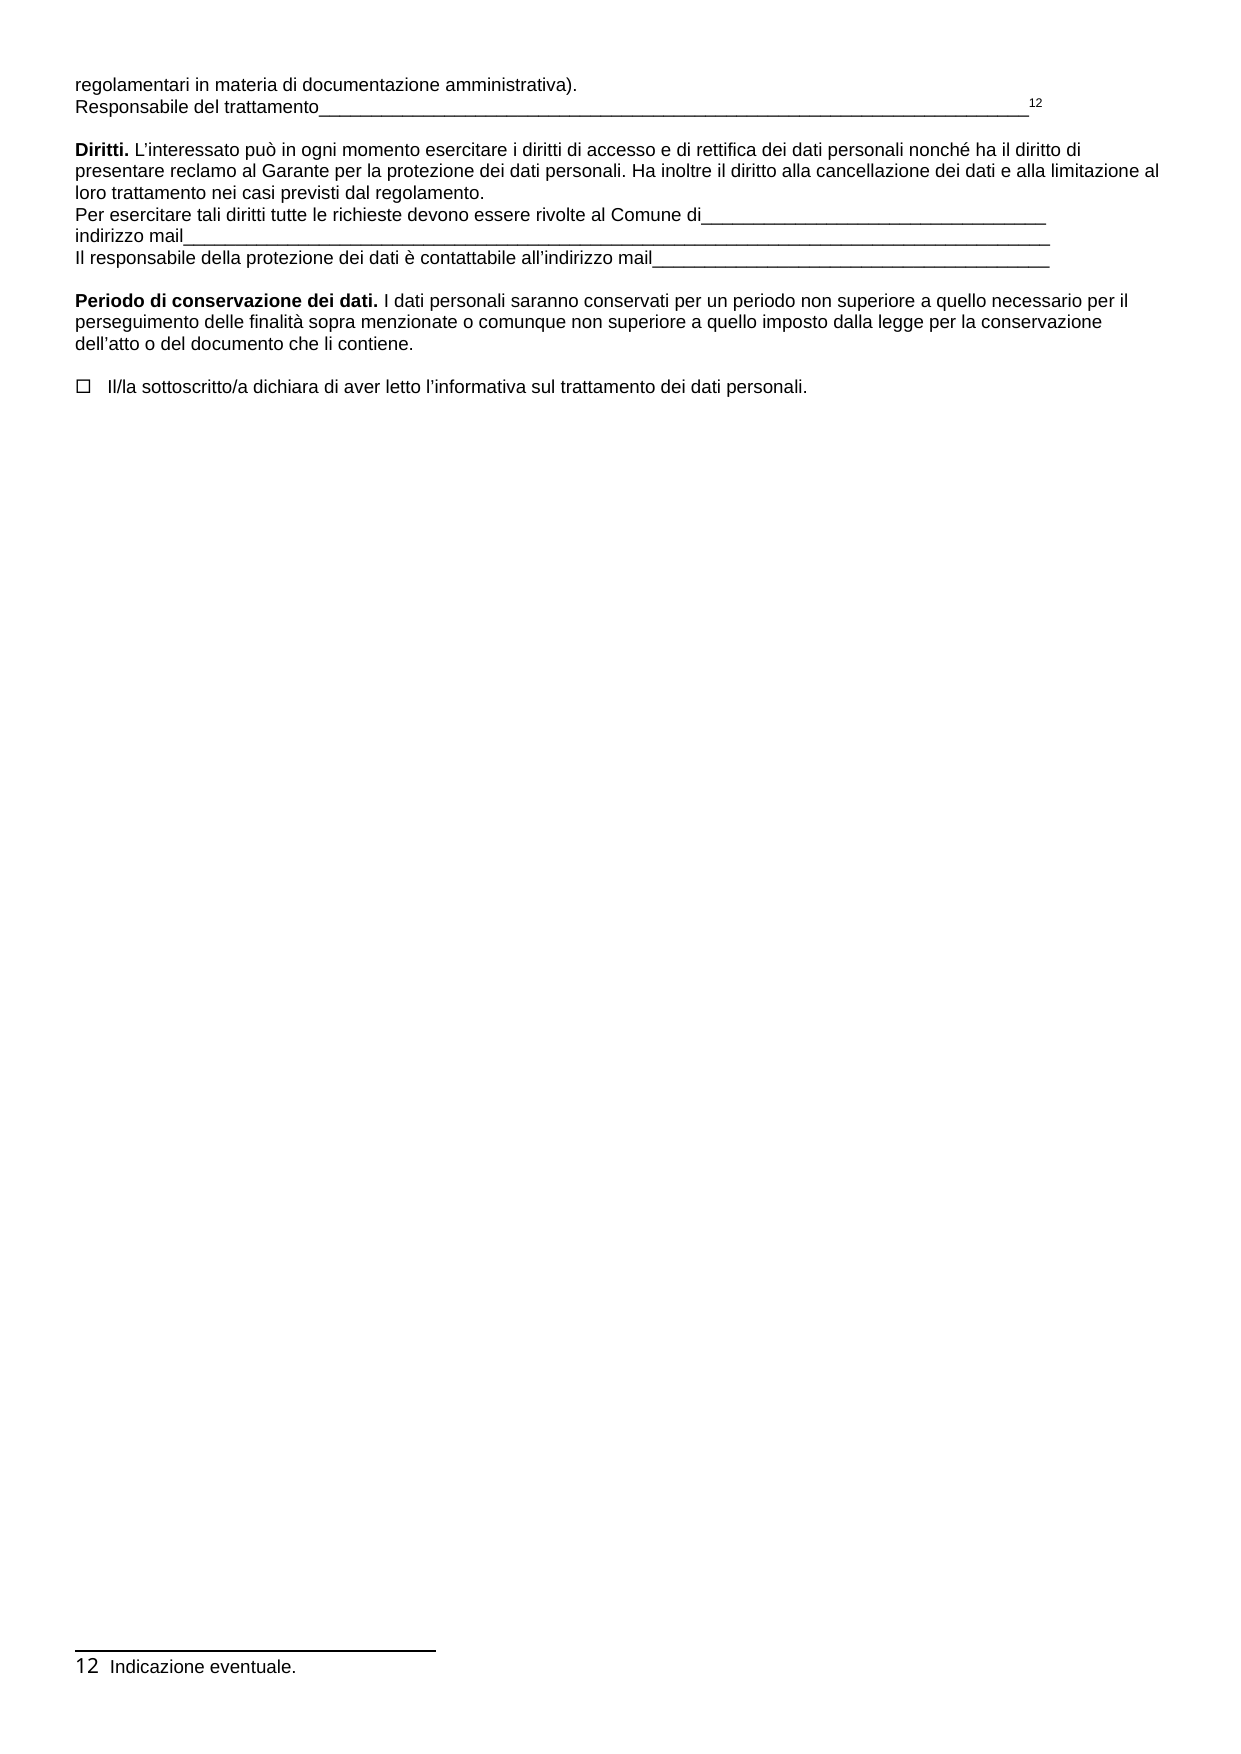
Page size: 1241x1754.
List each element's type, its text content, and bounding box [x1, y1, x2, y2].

text Il responsabile della protezione dei dati è contattabile all’indirizzo mail______________________________________ [75, 246, 1165, 268]
text regolamentari in materia di documentazione amministrativa). [75, 74, 1165, 96]
text  Il/la sottoscritto/a dichiara di aver letto l’informativa sul trattamento dei dati personali. [75, 376, 1165, 397]
text Diritti. L’interessato può in ogni momento esercitare i diritti di accesso e di rettifica dei dati personali nonché ha il diritto di presentare reclamo al Garante per la protezione dei dati personali. Ha inoltre il diritto alla cancellazione dei dati e alla limitazione al loro trattamento nei casi previsti dal regolamento. [75, 139, 1165, 203]
text Periodo di conservazione dei dati. I dati personali saranno conservati per un periodo non superiore a quello necessario per il perseguimento delle finalità sopra menzionate o comunque non superiore a quello imposto dalla legge per la conservazione dell’atto o del documento che li contiene. [75, 289, 1165, 354]
text Responsabile del trattamento____________________________________________________________________ [75, 96, 1165, 117]
text Per esercitare tali diritti tutte le richieste devono essere rivolte al Comune di_________________________________ [75, 203, 1165, 225]
text indirizzo mail___________________________________________________________________________________ [75, 225, 1165, 246]
text Indicazione eventuale. [75, 1652, 1165, 1680]
